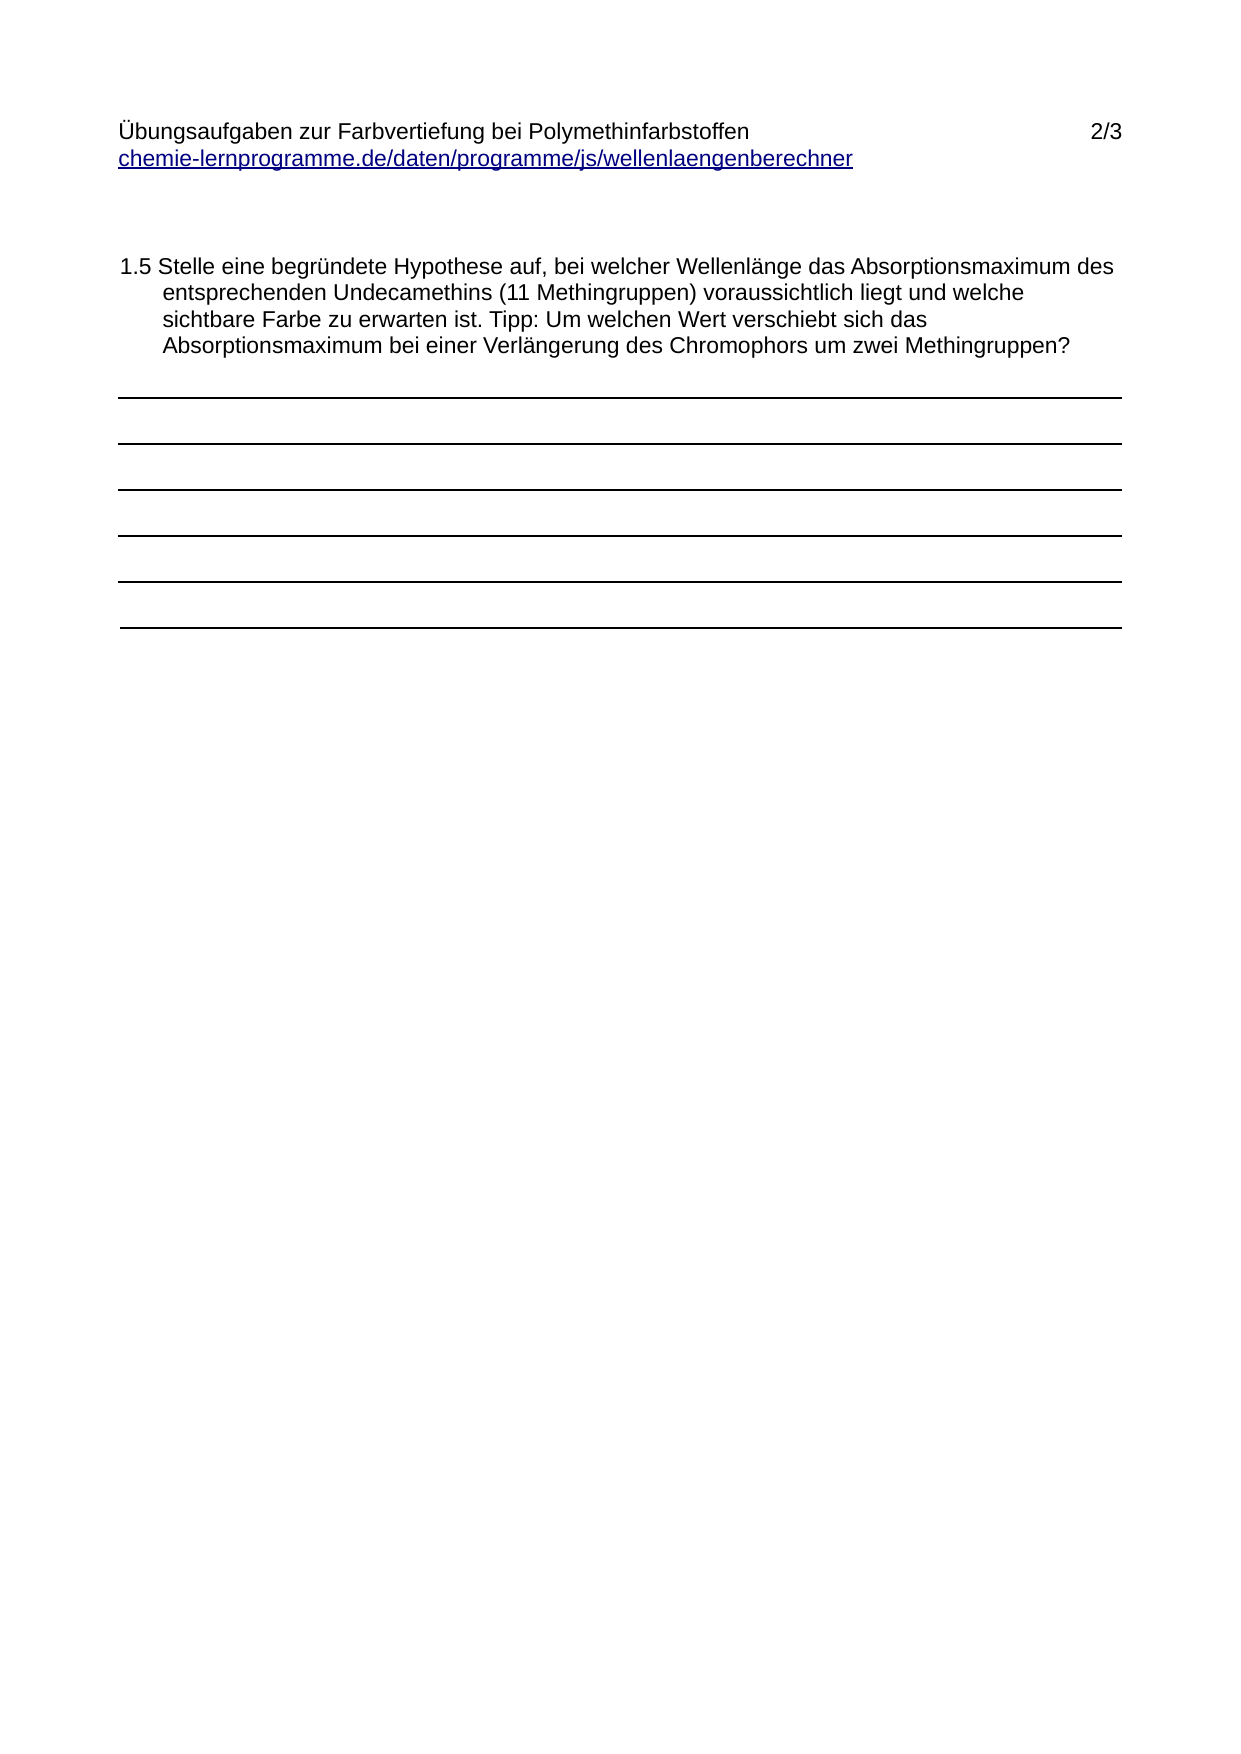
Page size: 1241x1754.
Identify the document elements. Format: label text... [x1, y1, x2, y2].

text 1.5 Stelle eine begründete Hypothese auf, bei welcher Wellenlänge das Absorptionsmaximum des entsprechenden Undecamethins (11 Methingruppen) voraussichtlich liegt und welche sichtbare Farbe zu erwarten ist. Tipp: Um welchen Wert verschiebt sich das Absorptionsmaximum bei einer Verlängerung des Chromophors um zwei Methingruppen? [119, 253, 1122, 358]
